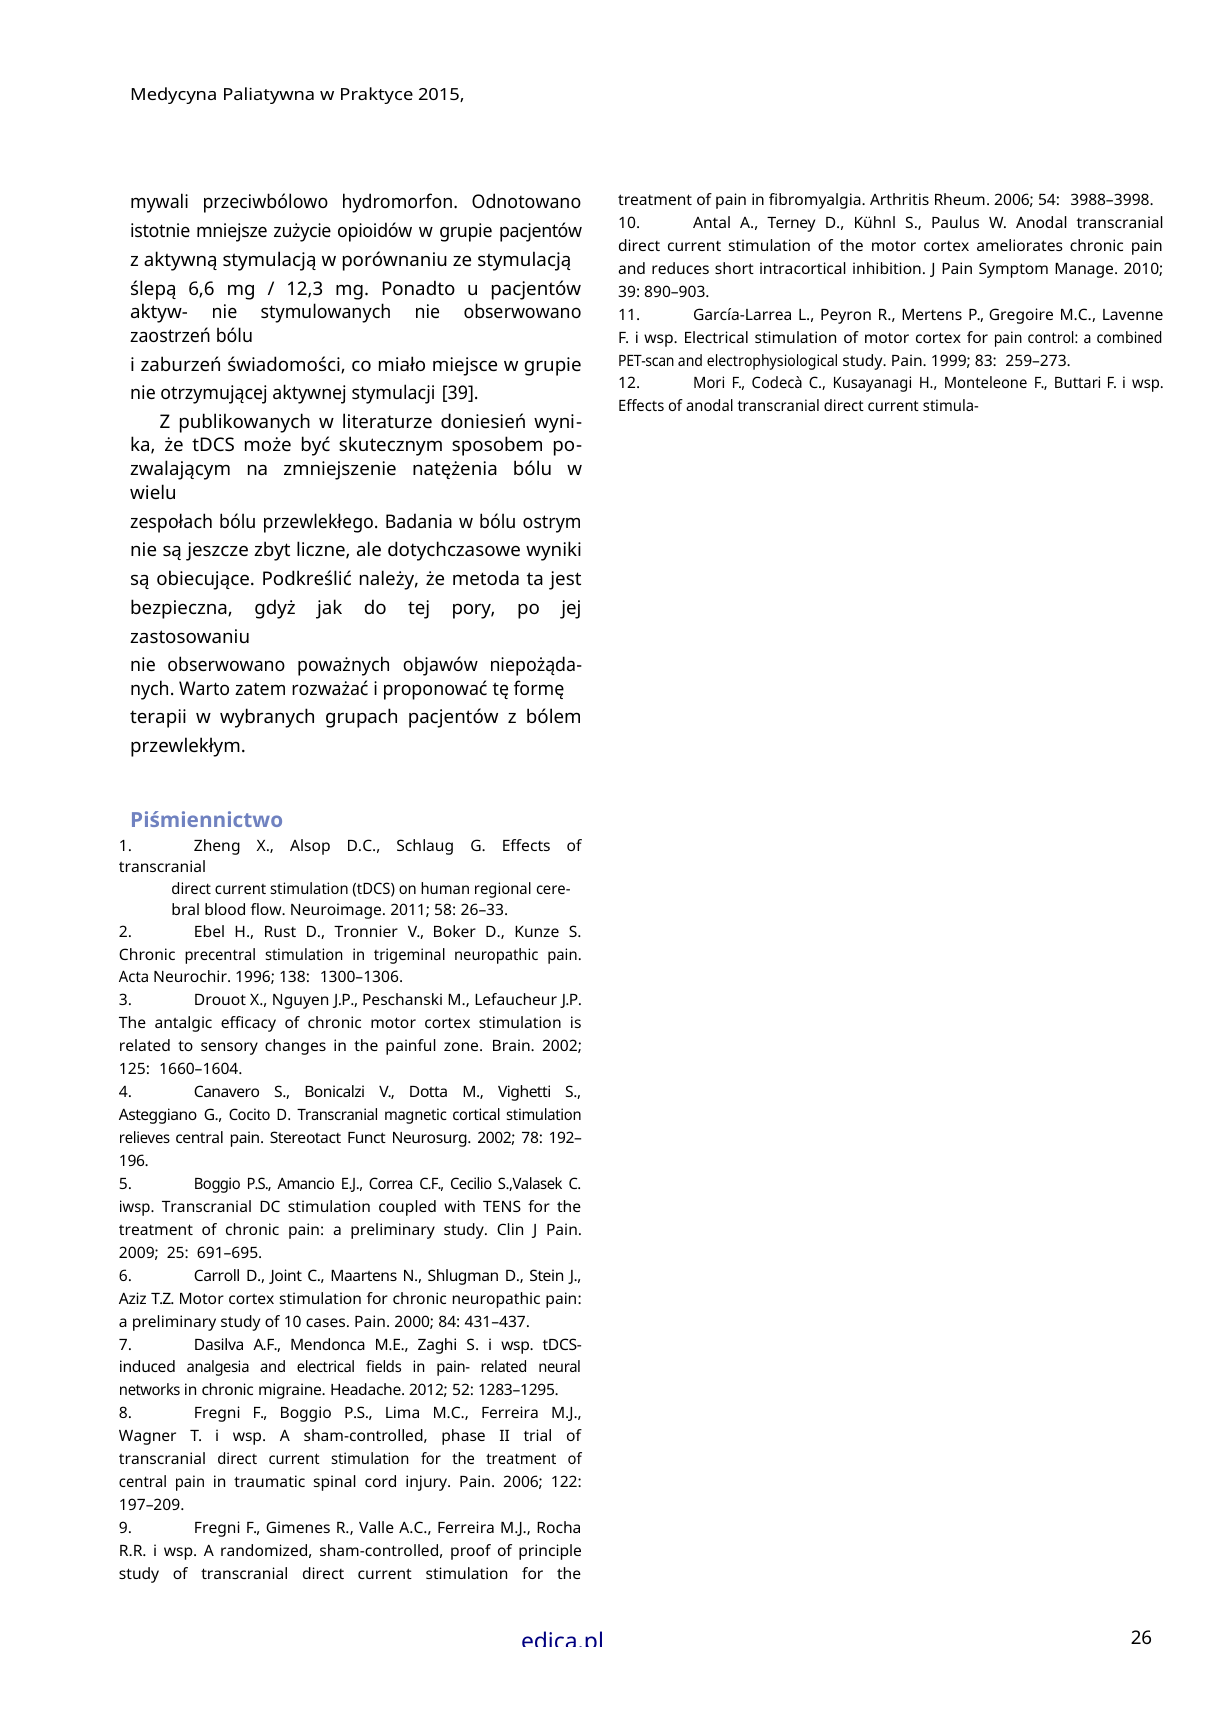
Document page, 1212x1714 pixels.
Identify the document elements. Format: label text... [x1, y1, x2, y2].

list Ebel H., Rust D., Tronnier V., Boker D., Kunze S. Chronic precentral stimulation in trigeminal neuropathic pain. Acta Neurochir. 1996; 138: 1300–1306. [119, 920, 582, 987]
text zespołach bólu przewlekłego. Badania w bólu ostrym nie są jeszcze zbyt liczne, ale dotychczasowe wyniki są obiecujące. Podkreślić należy, że metoda ta jest bezpieczna, gdyż jak do tej pory, po jej zastosowaniu [130, 508, 582, 648]
list Carroll D., Joint C., Maartens N., Shlugman D., Stein J., Aziz T.Z. Motor cortex stimulation for chronic neuropathic pain: a preliminary study of 10 cases. Pain. 2000; 84: 431–437. [119, 1264, 582, 1332]
list Fregni F., Gimenes R., Valle A.C., Ferreira M.J., Rocha R.R. i wsp. A randomized, sham-controlled, proof of principle study of transcranial direct current stimulation for the [119, 1517, 582, 1584]
list Drouot X., Nguyen J.P., Peschanski M., Lefaucheur J.P. The antalgic efficacy of chronic motor cortex stimulation is related to sensory changes in the painful zone. Brain. 2002; 125: 1660–1604. [119, 989, 582, 1079]
text mywali przeciwbólowo hydromorfon. Odnotowano istotnie mniejsze zużycie opioidów w grupie pacjentów z aktywną stymulacją w porównaniu ze stymulacją [130, 189, 582, 272]
text Z publikowanych w literaturze doniesień wyni- ka, że tDCS może być skutecznym sposobem po- zwalającym na zmniejszenie natężenia bólu w wielu [130, 410, 582, 504]
text nie obserwowano poważnych objawów niepożąda- nych. Warto zatem rozważać i proponować tę formę [130, 653, 582, 700]
list Boggio P.S., Amancio E.J., Correa C.F., Cecilio S.,Valasek C. iwsp. Transcranial DC stimulation coupled with TENS for the treatment of chronic pain: a preliminary study. Clin J Pain. 2009; 25: 691–695. [119, 1173, 582, 1263]
subtitle Piśmiennictwo [130, 805, 582, 833]
list Fregni F., Boggio P.S., Lima M.C., Ferreira M.J., Wagner T. i wsp. A sham-controlled, phase II trial of transcranial direct current stimulation for the treatment of central pain in traumatic spinal cord injury. Pain. 2006; 122: 197–209. [119, 1402, 582, 1515]
text direct current stimulation (tDCS) on human regional cere- bral blood flow. Neuroimage. 2011; 58: 26–33. [171, 877, 583, 919]
list García-Larrea L., Peyron R., Mertens P., Gregoire M.C., Lavenne F. i wsp. Electrical stimulation of motor cortex for pain control: a combined PET-scan and electrophysiological study. Pain. 1999; 83: 259–273. [618, 303, 1163, 371]
list Dasilva A.F., Mendonca M.E., Zaghi S. i wsp. tDCS-induced analgesia and electrical fields in pain- related neural networks in chronic migraine. Headache. 2012; 52: 1283–1295. [119, 1333, 582, 1400]
text ślepą 6,6 mg / 12,3 mg. Ponadto u pacjentów aktyw- nie stymulowanych nie obserwowano zaostrzeń bólu [130, 276, 582, 347]
list Zheng X., Alsop D.C., Schlaug G. Effects of transcranial [119, 834, 582, 877]
text terapii w wybranych grupach pacjentów z bólem przewlekłym. [130, 704, 582, 758]
list Antal A., Terney D., Kühnl S., Paulus W. Anodal transcranial direct current stimulation of the motor cortex ameliorates chronic pain and reduces short intracortical inhibition. J Pain Symptom Manage. 2010; 39: 890–903. [618, 212, 1163, 302]
text i zaburzeń świadomości, co miało miejsce w grupie nie otrzymującej aktywnej stymulacji [39]. [130, 351, 582, 405]
list treatment of pain in fibromyalgia. Arthritis Rheum. 2006; 54: 3988–3998. [618, 189, 1163, 210]
list Canavero S., Bonicalzi V., Dotta M., Vighetti S., Asteggiano G., Cocito D. Transcranial magnetic cortical stimulation relieves central pain. Stereotact Funct Neurosurg. 2002; 78: 192–196. [119, 1081, 582, 1171]
list Mori F., Codecà C., Kusayanagi H., Monteleone F., Buttari F. i wsp. Effects of anodal transcranial direct current stimula- [618, 372, 1163, 416]
